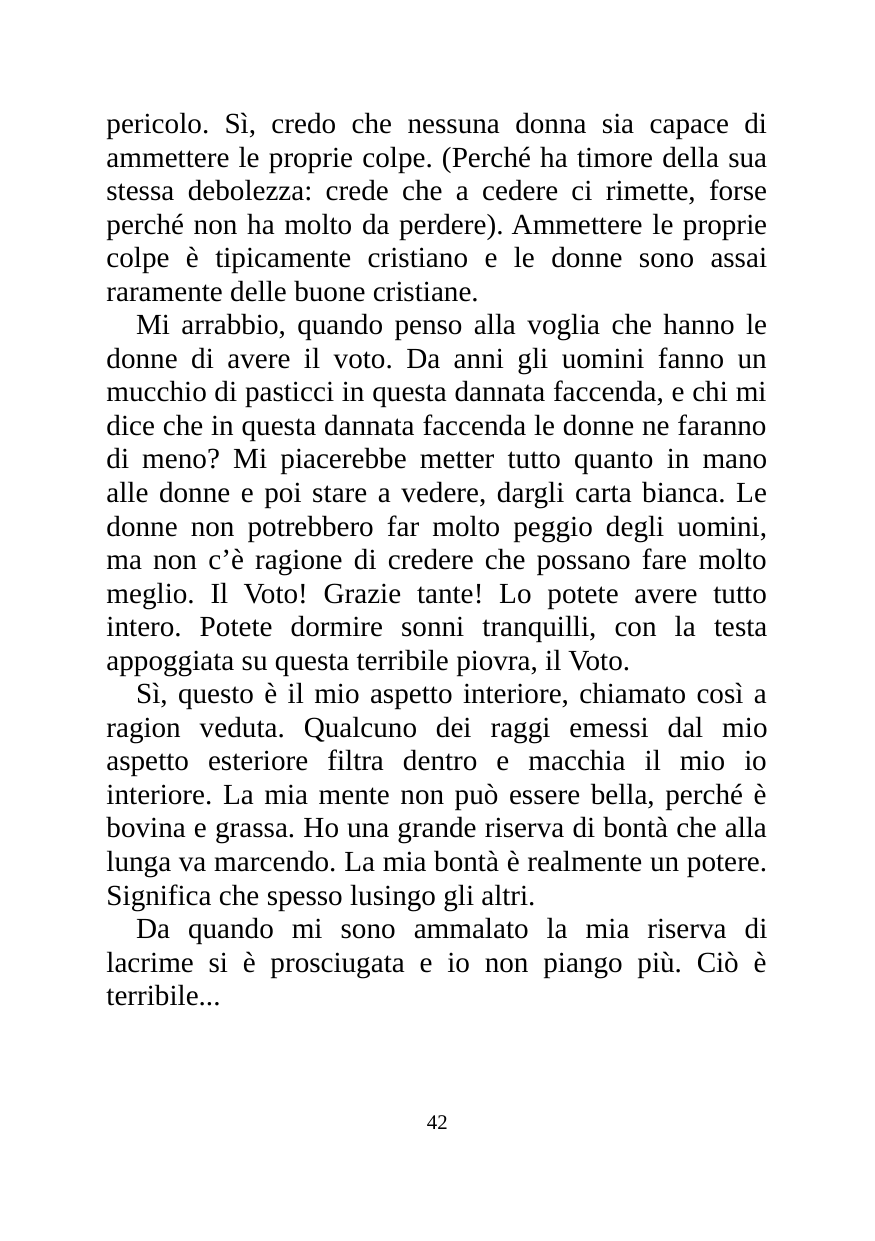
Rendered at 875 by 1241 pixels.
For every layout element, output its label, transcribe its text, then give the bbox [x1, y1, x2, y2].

text Mi arrabbio, quando penso alla voglia che hanno le donne di avere il voto. Da anni gli uomini fanno un mucchio di pasticci in questa dannata faccenda, e chi mi dice che in questa dannata faccenda le donne ne faranno di meno? Mi piacerebbe metter tutto quanto in mano alle donne e poi stare a vedere, dargli carta bianca. Le donne non potrebbero far molto peggio degli uomini, ma non c’è ragione di credere che possano fare molto meglio. Il Voto! Grazie tante! Lo potete avere tutto intero. Potete dormire sonni tranquilli, con la testa appoggiata su questa terribile piovra, il Voto. [106, 307, 768, 676]
text Da quando mi sono ammalato la mia riserva di lacrime si è prosciugata e io non piango più. Ciò è terribile... [106, 911, 768, 1012]
text pericolo. Sì, credo che nessuna donna sia capace di ammettere le proprie colpe. (Perché ha timore della sua stessa debolezza: crede che a cedere ci rimette, forse perché non ha molto da perdere). Ammettere le proprie colpe è tipicamente cristiano e le donne sono assai raramente delle buone cristiane. [106, 106, 768, 307]
text Sì, questo è il mio aspetto interiore, chiamato così a ragion veduta. Qualcuno dei raggi emessi dal mio aspetto esteriore filtra dentro e macchia il mio io interiore. La mia mente non può essere bella, perché è bovina e grassa. Ho una grande riserva di bontà che alla lunga va marcendo. La mia bontà è realmente un potere. Significa che spesso lusingo gli altri. [106, 676, 768, 911]
